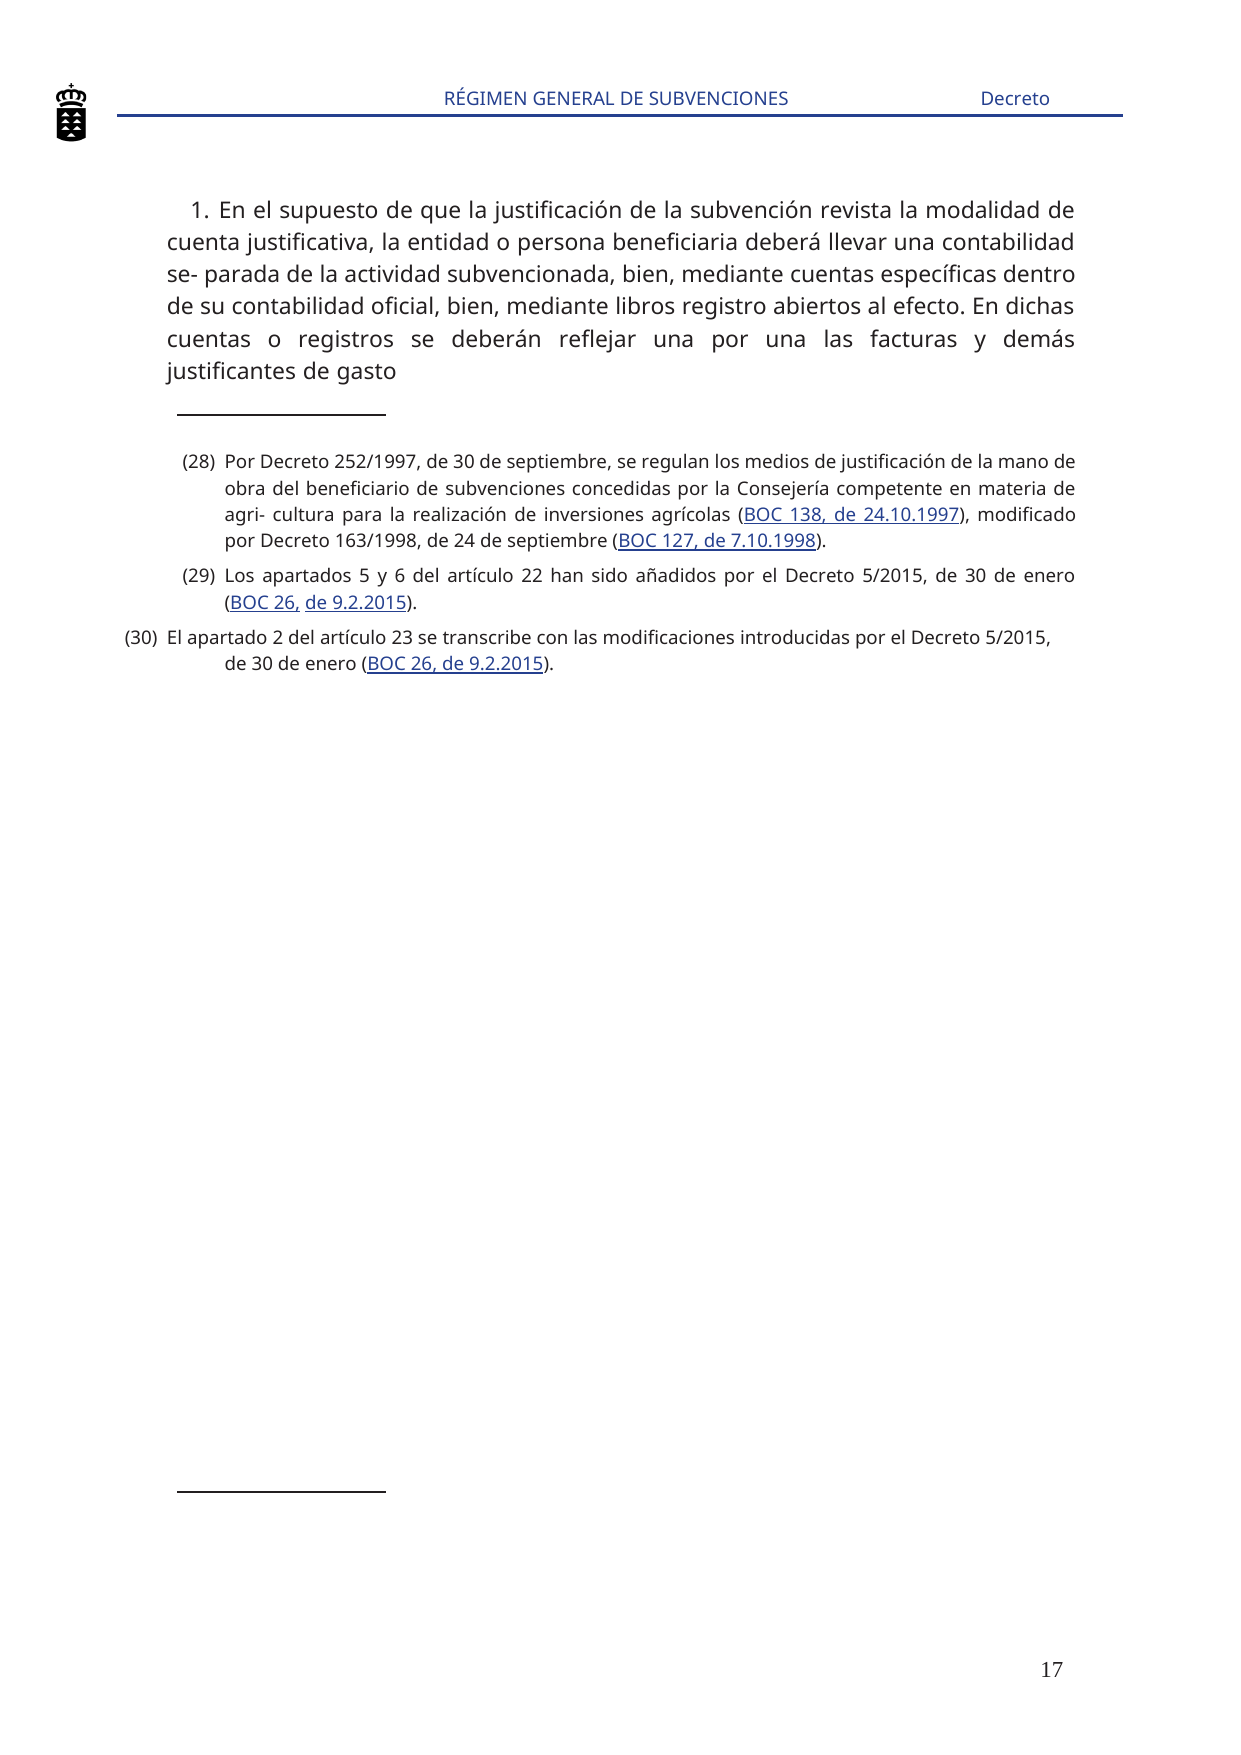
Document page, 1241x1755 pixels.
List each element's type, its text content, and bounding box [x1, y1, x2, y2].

list El apartado 2 del artículo 23 se transcribe con las modificaciones introducidas por el Decreto 5/2015, [124, 624, 1076, 650]
list Los apartados 5 y 6 del artículo 22 han sido añadidos por el Decreto 5/2015, de 30 de enero (BOC 26, de 9.2.2015). [182, 563, 1076, 614]
text de 30 de enero (BOC 26, de 9.2.2015). [224, 651, 1076, 676]
list Por Decreto 252/1997, de 30 de septiembre, se regulan los medios de justificación de la mano de obra del beneficiario de subvenciones concedidas por la Consejería competente en materia de agri- cultura para la realización de inversiones agrícolas (BOC 138, de 24.10.1997), modificado por Decreto 163/1998, de 24 de septiembre (BOC 127, de 7.10.1998). [182, 449, 1076, 553]
list En el supuesto de que la justificación de la subvención revista la modalidad de cuenta justificativa, la entidad o persona beneficiaria deberá llevar una contabilidad se- parada de la actividad subvencionada, bien, mediante cuentas específicas dentro de su contabilidad oficial, bien, mediante libros registro abiertos al efecto. En dichas cuentas o registros se deberán reflejar una por una las facturas y demás justificantes de gasto [167, 194, 1076, 386]
